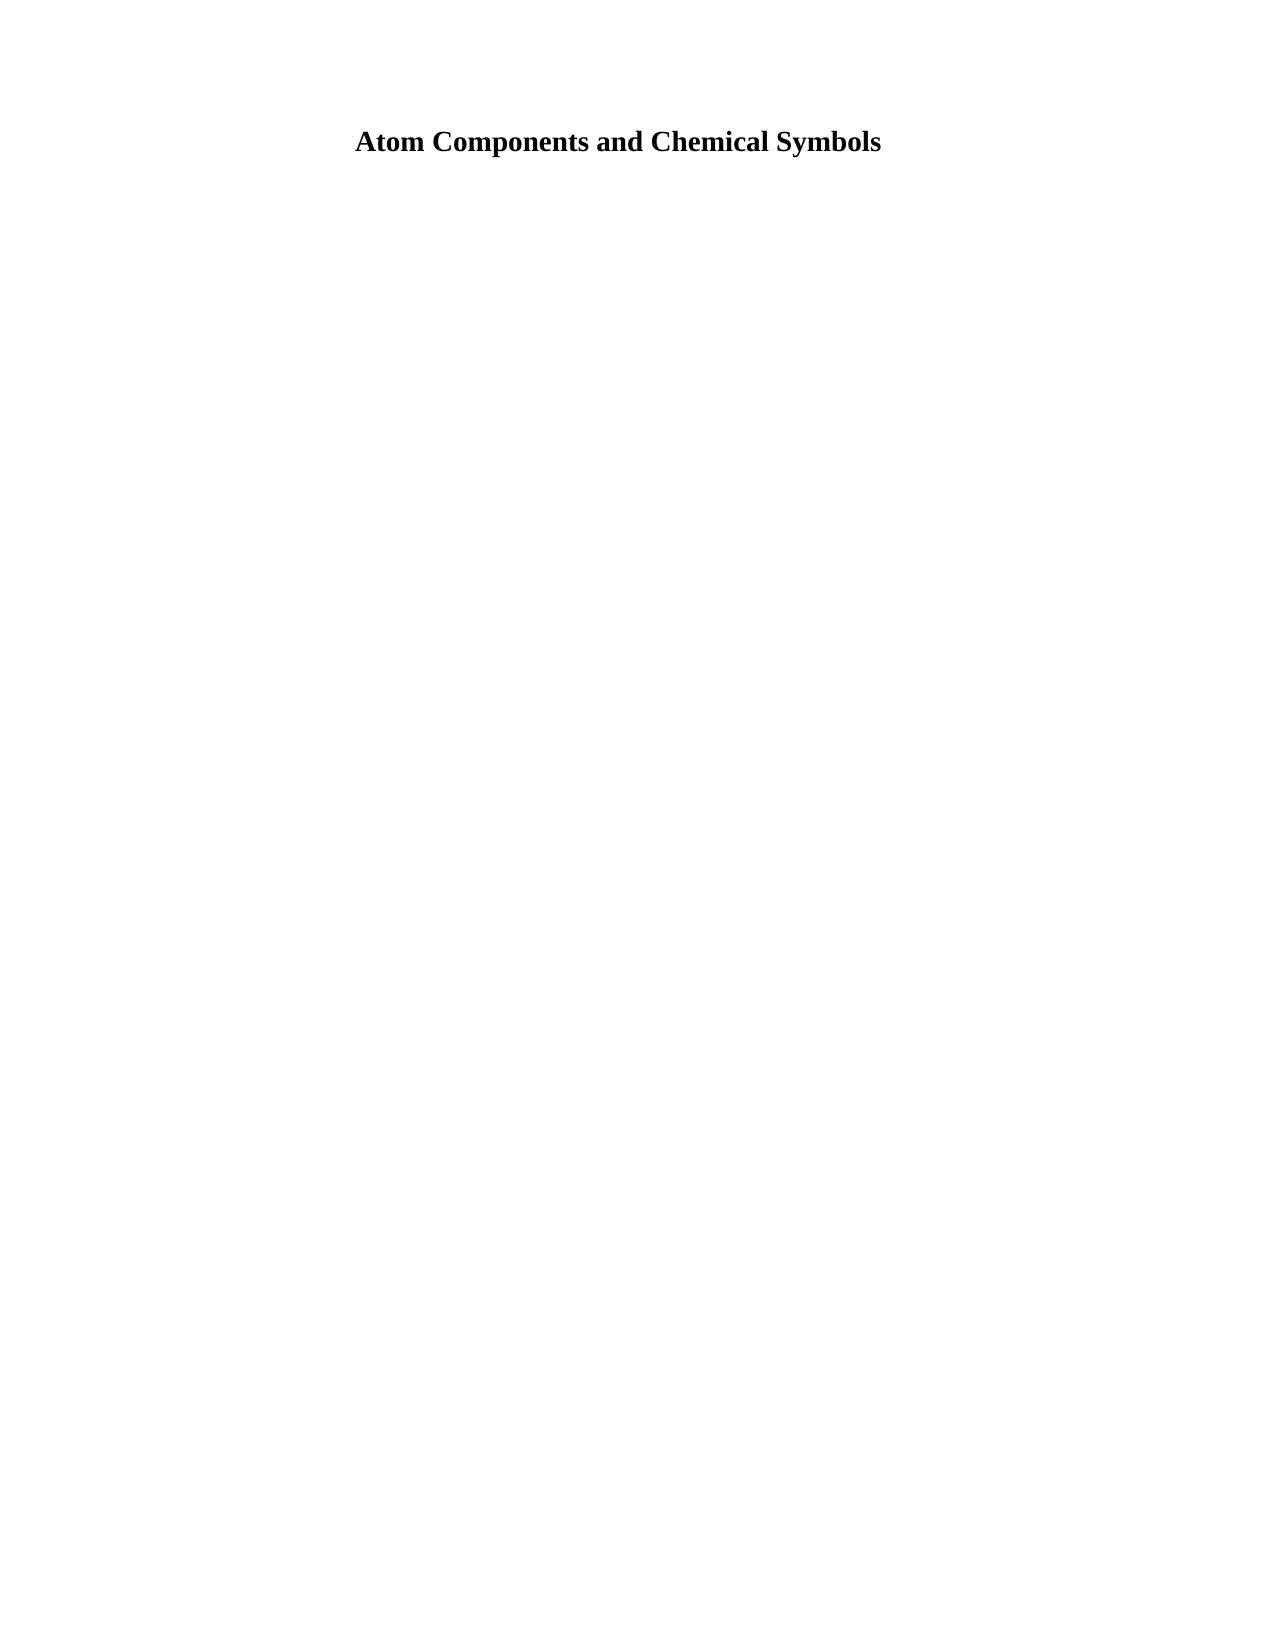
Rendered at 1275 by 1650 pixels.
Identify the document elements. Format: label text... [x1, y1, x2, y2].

table_header Atom Components and Chemical Symbols [118, 118, 1126, 164]
